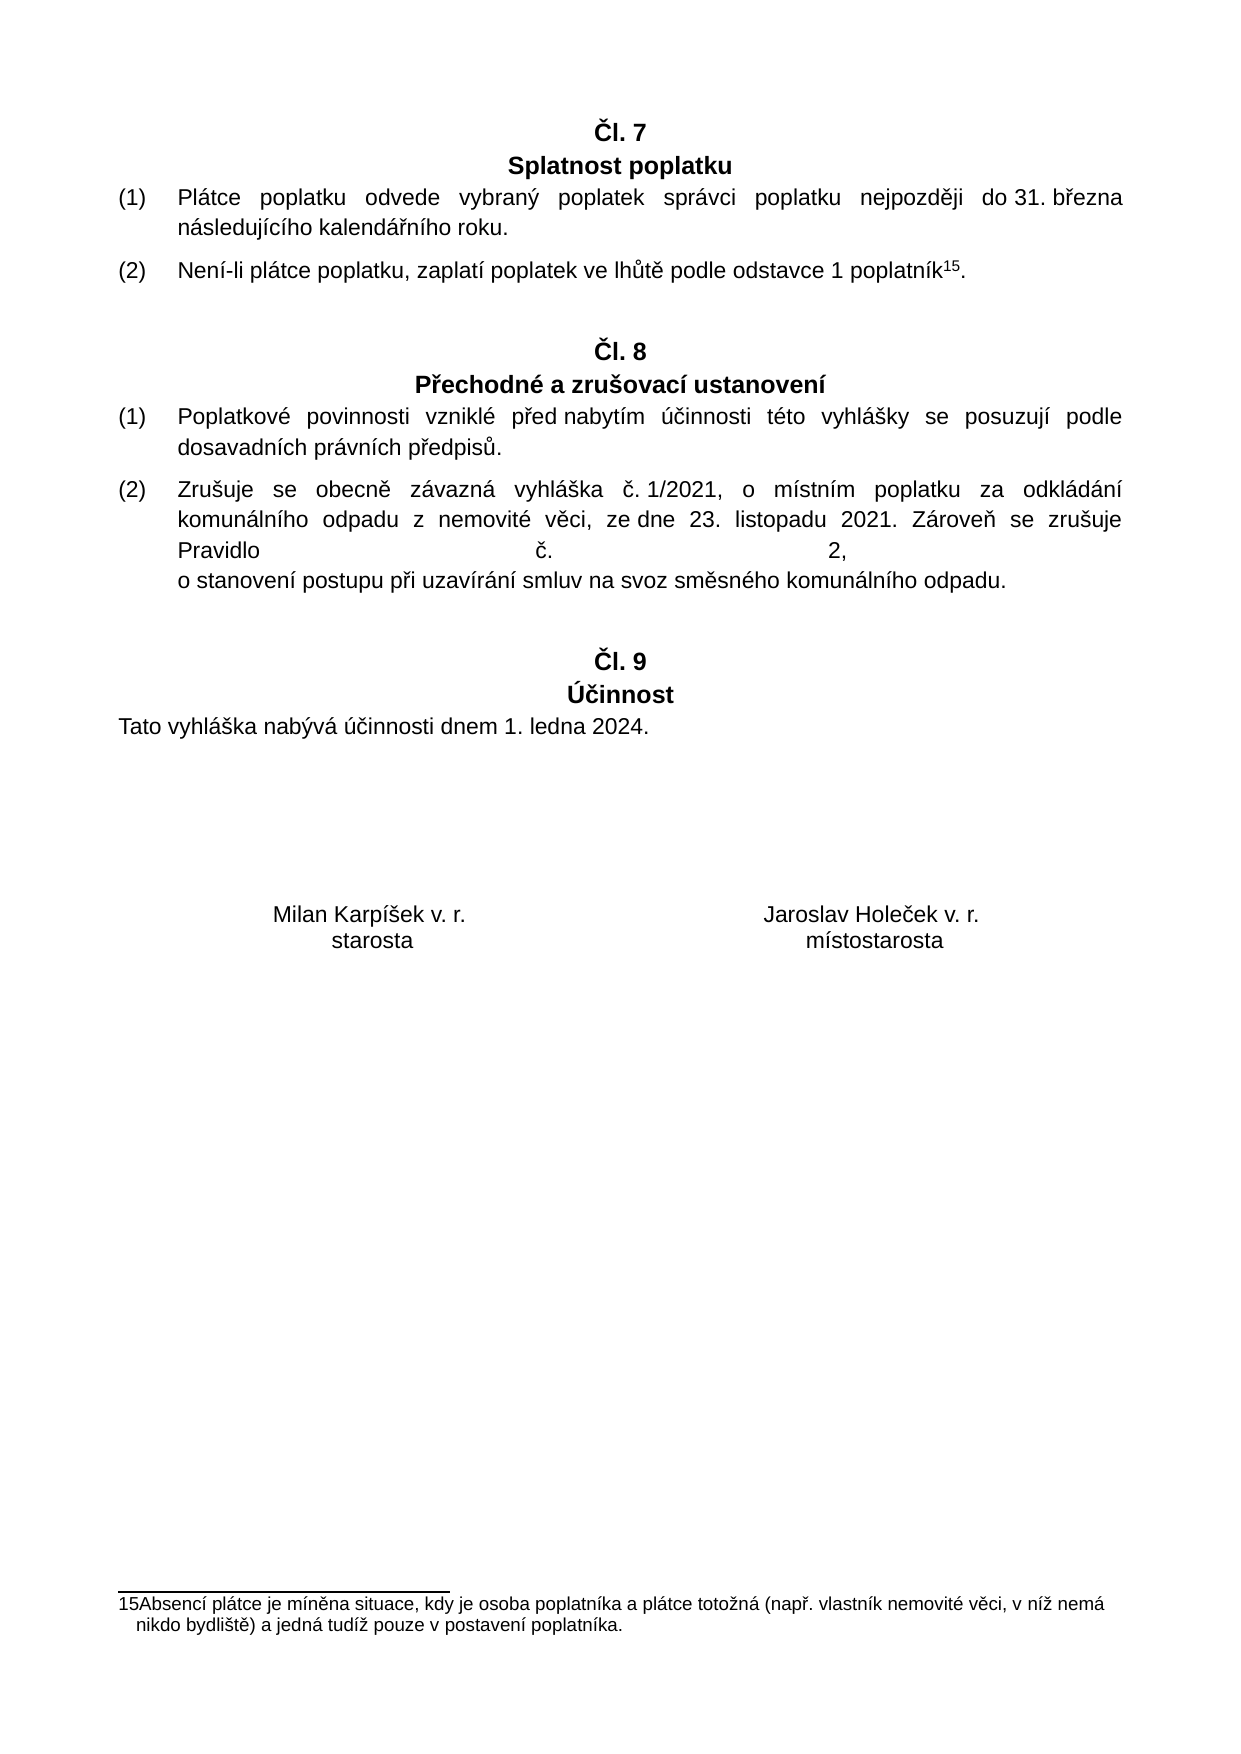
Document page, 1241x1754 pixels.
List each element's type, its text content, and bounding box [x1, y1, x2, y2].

list Zrušuje se obecně závazná vyhláška č. 1/2021, o místním poplatku za odkládání komunálního odpadu z nemovité věci, ze dne 23. listopadu 2021. Zároveň se zrušuje Pravidlo č. 2, o stanovení postupu při uzavírání smluv na svoz směsného komunálního odpadu. [118, 476, 1122, 593]
table_header Jaroslav Holeček v. r. místostarosta [620, 841, 1122, 959]
list Není-li plátce poplatku, zaplatí poplatek ve lhůtě podle odstavce 1 poplatník. [118, 257, 1122, 283]
subtitle Čl. 7 Splatnost poplatku [118, 118, 1122, 180]
subtitle Čl. 8 Přechodné a zrušovací ustanovení [118, 337, 1122, 399]
list Absencí plátce je míněna situace, kdy je osoba poplatníka a plátce totožná (např. vlastník nemovité věci, v níž nemá nikdo bydliště) a jedná tudíž pouze v postavení poplatníka. [118, 1592, 1122, 1635]
table_cell [118, 959, 620, 1077]
subtitle Čl. 9 Účinnost [118, 647, 1122, 709]
list Poplatkové povinnosti vzniklé před nabytím účinnosti této vyhlášky se posuzují podle dosavadních právních předpisů. [118, 403, 1122, 460]
table_header Milan Karpíšek v. r. starosta [118, 841, 620, 959]
list Plátce poplatku odvede vybraný poplatek správci poplatku nejpozději do 31. března následujícího kalendářního roku. [118, 184, 1122, 241]
table_cell [620, 959, 1122, 1077]
text Tato vyhláška nabývá účinnosti dnem 1. ledna 2024. [118, 713, 1122, 739]
